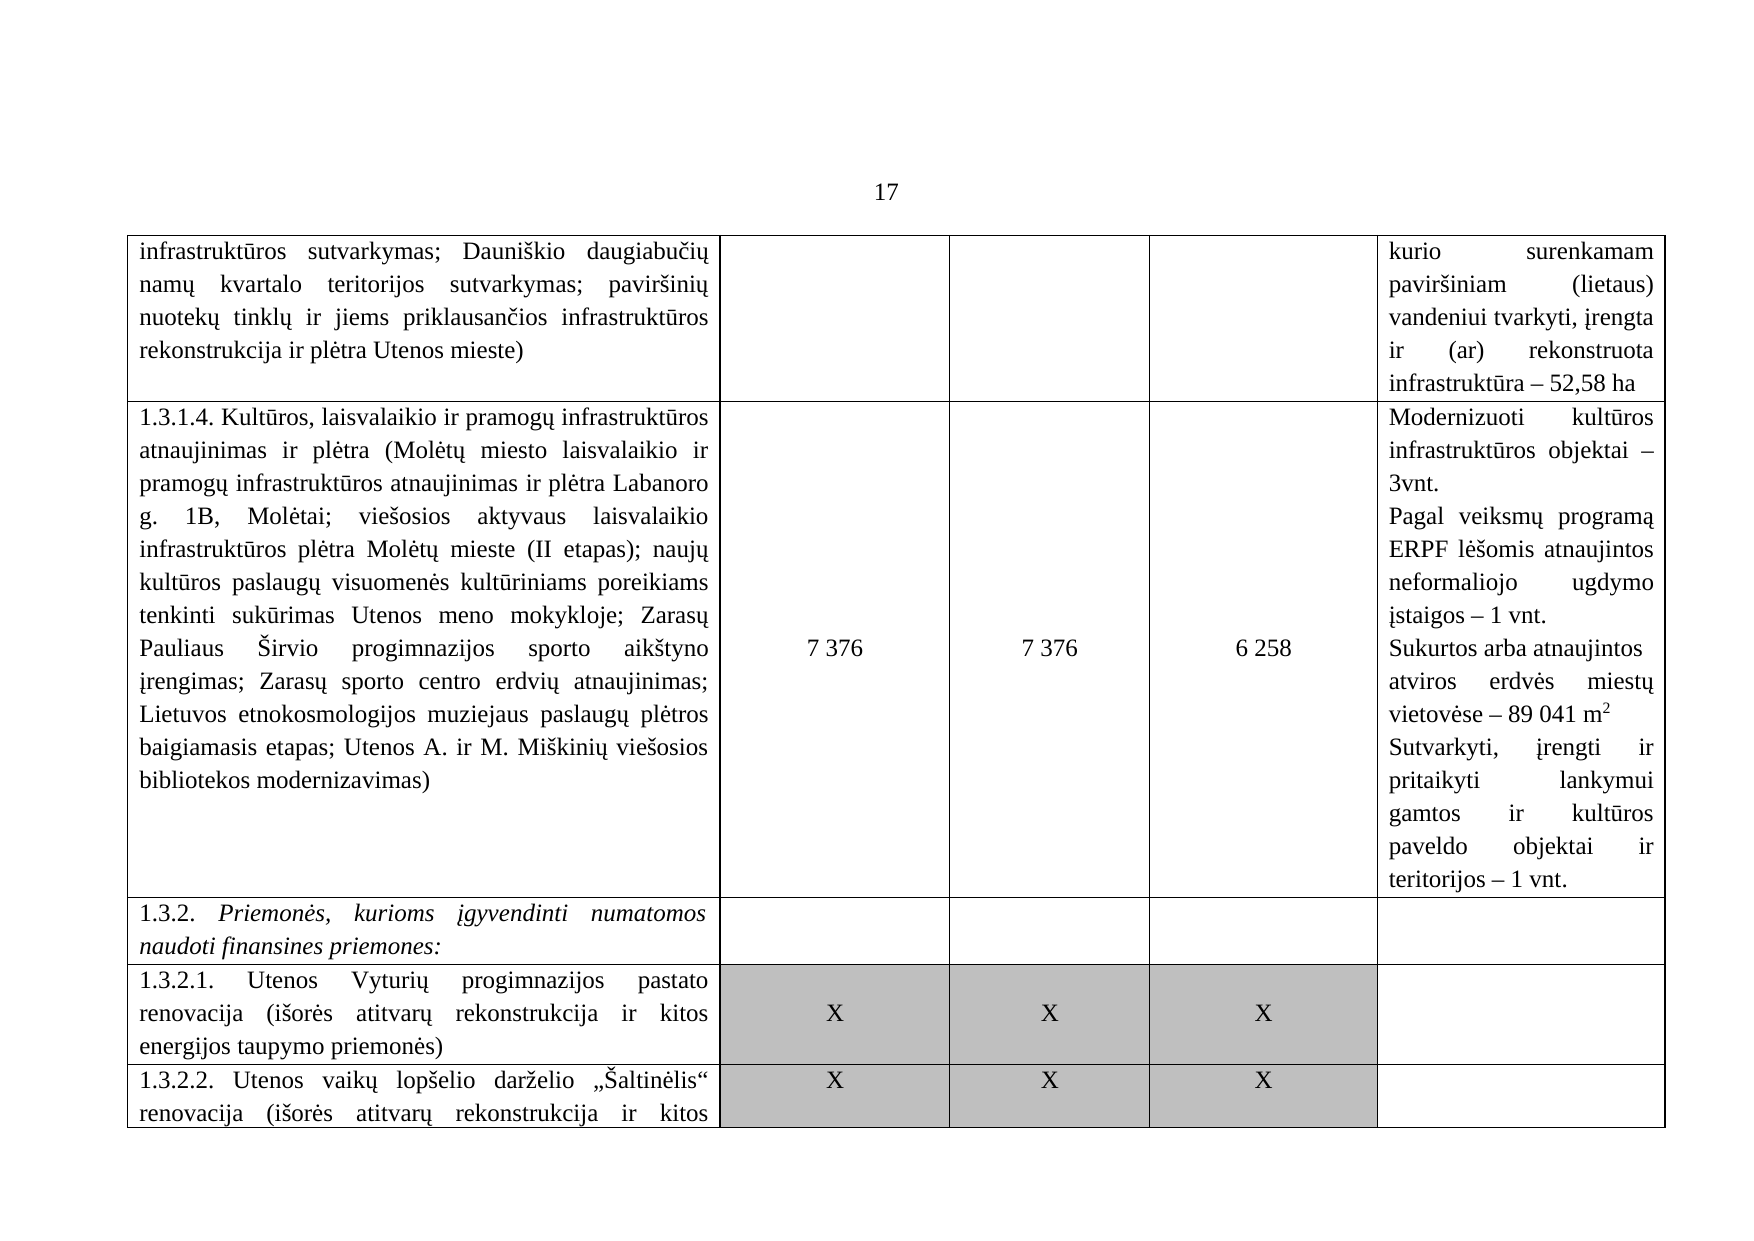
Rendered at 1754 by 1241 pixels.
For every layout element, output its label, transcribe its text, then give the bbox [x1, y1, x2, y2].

table_cell X [950, 965, 1149, 1064]
table_cell X [721, 965, 949, 1064]
table_cell [950, 898, 1149, 964]
table_cell [1378, 965, 1664, 1064]
table_cell [1150, 236, 1377, 401]
table_cell 1.3.2. Priemonės, kurioms įgyvendinti numatomos naudoti finansines priemones: [128, 898, 719, 964]
table_cell kurio surenkamam paviršiniam (lietaus) vandeniui tvarkyti, įrengta ir (ar) rekonstruota infrastruktūra – 52,58 ha [1378, 236, 1664, 401]
table_cell [721, 898, 949, 964]
table_cell infrastruktūros sutvarkymas; Dauniškio daugiabučių namų kvartalo teritorijos sutvarkymas; paviršinių nuotekų tinklų ir jiems priklausančios infrastruktūros rekonstrukcija ir plėtra Utenos mieste) [128, 236, 719, 401]
table_cell 1.3.2.2. Utenos vaikų lopšelio darželio „Šaltinėlis“ renovacija (išorės atitvarų rekonstrukcija ir kitos [128, 1065, 719, 1127]
table_cell 7 376 [721, 402, 949, 897]
table_cell 1.3.1.4. Kultūros, laisvalaikio ir pramogų infrastruktūros atnaujinimas ir plėtra (Molėtų miesto laisvalaikio ir pramogų infrastruktūros atnaujinimas ir plėtra Labanoro g. 1B, Molėtai; viešosios aktyvaus laisvalaikio infrastruktūros plėtra Molėtų mieste (II etapas); naujų kultūros paslaugų visuomenės kultūriniams poreikiams tenkinti sukūrimas Utenos meno mokykloje; Zarasų Pauliaus Širvio progimnazijos sporto aikštyno įrengimas; Zarasų sporto centro erdvių atnaujinimas; Lietuvos etnokosmologijos muziejaus paslaugų plėtros baigiamasis etapas; Utenos A. ir M. Miškinių viešosios bibliotekos modernizavimas) [128, 402, 719, 897]
table_cell X [950, 1065, 1149, 1127]
table_cell 6 258 [1150, 402, 1377, 897]
table_cell 7 376 [950, 402, 1149, 897]
table_cell [1378, 1065, 1664, 1127]
table_cell [950, 236, 1149, 401]
table_cell 1.3.2.1. Utenos Vyturių progimnazijos pastato renovacija (išorės atitvarų rekonstrukcija ir kitos energijos taupymo priemonės) [128, 965, 719, 1064]
table_cell X [1150, 1065, 1377, 1127]
table_cell X [1150, 965, 1377, 1064]
table_cell X [721, 1065, 949, 1127]
table_cell [1378, 898, 1664, 964]
table_cell Modernizuoti kultūros infrastruktūros objektai – 3vnt. Pagal veiksmų programą ERPF lėšomis atnaujintos neformaliojo ugdymo įstaigos – 1 vnt. Sukurtos arba atnaujintos atviros erdvės miestų vietovėse – 89 041 m2 Sutvarkyti, įrengti ir pritaikyti lankymui gamtos ir kultūros paveldo objektai ir teritorijos – 1 vnt. [1378, 402, 1664, 897]
table_cell [1150, 898, 1377, 964]
table_cell [721, 236, 949, 401]
